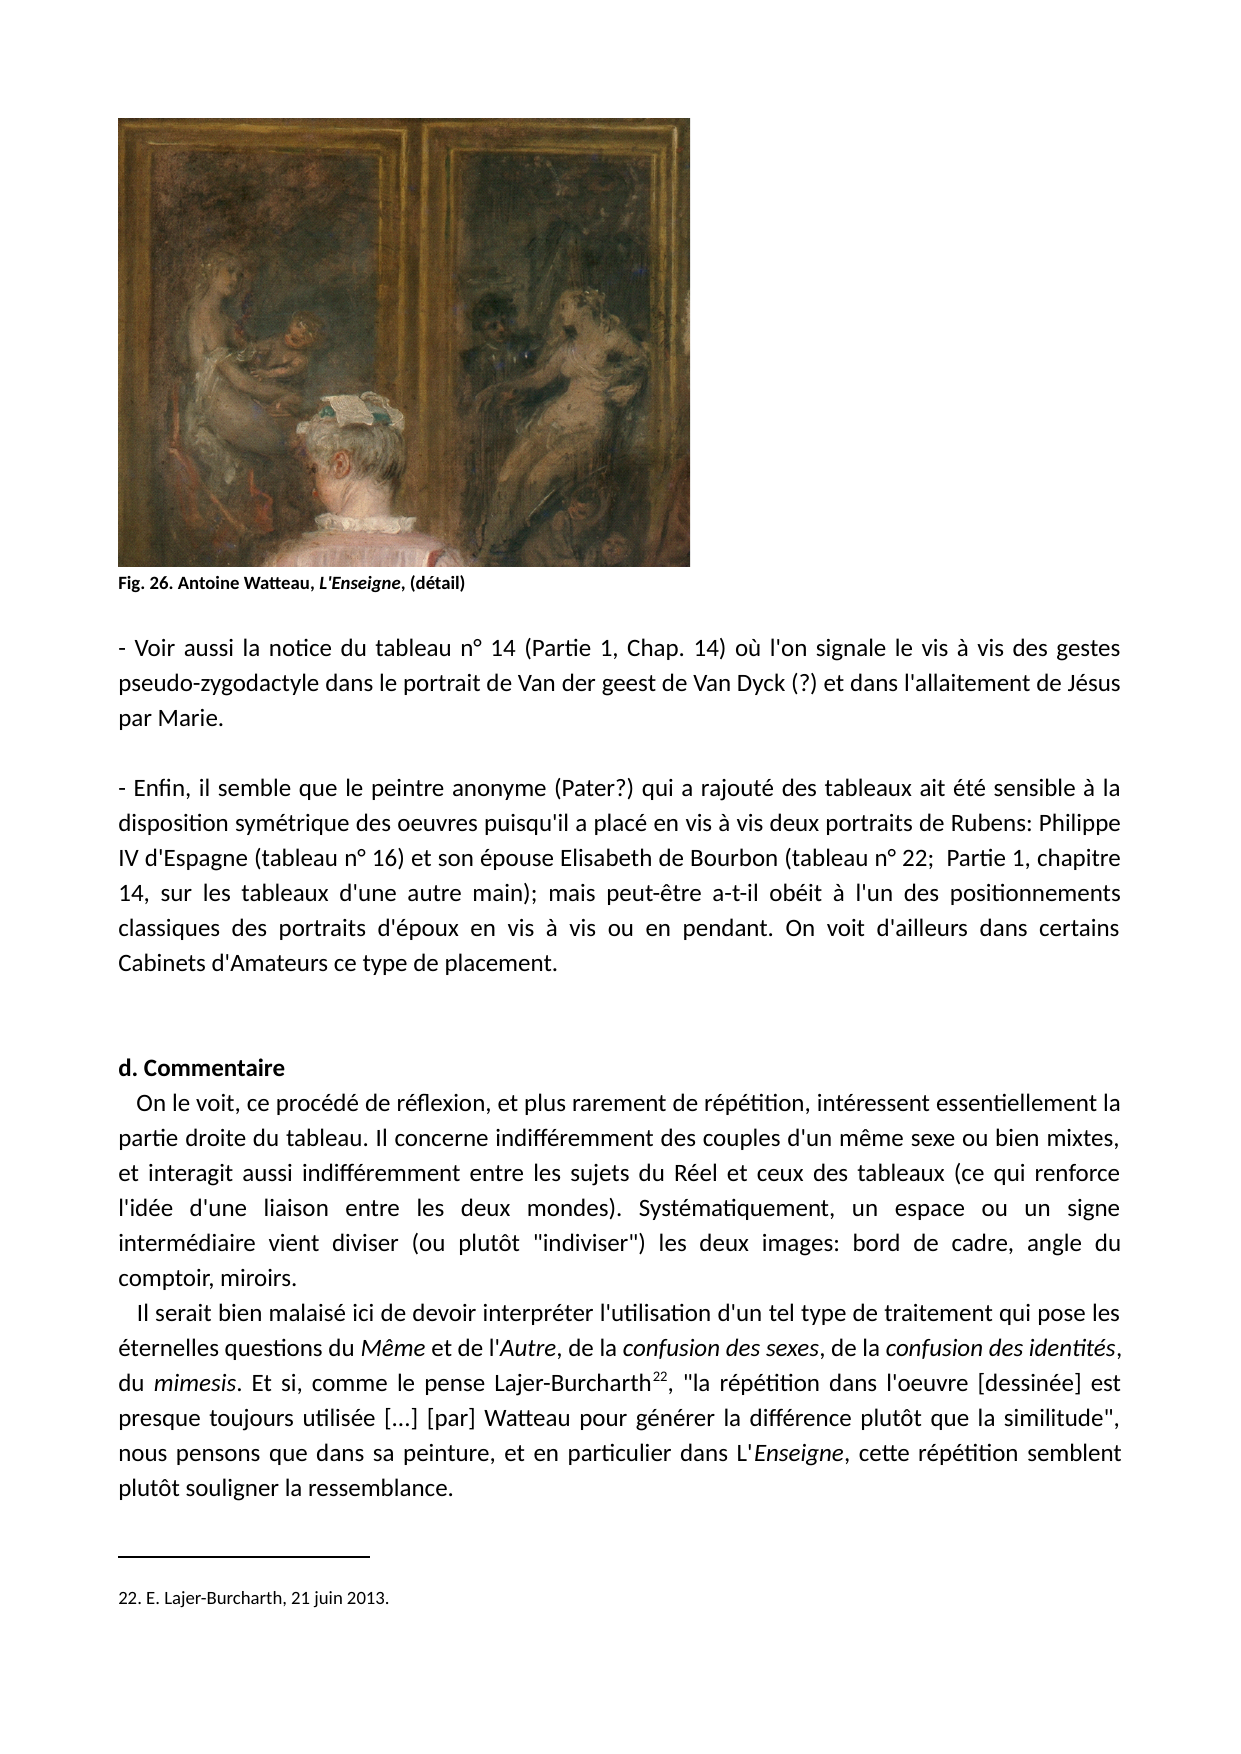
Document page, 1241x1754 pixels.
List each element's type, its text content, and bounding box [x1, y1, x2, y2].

text Il serait bien malaisé ici de devoir interpréter l'utilisation d'un tel type de traitement qui pose les éternelles questions du Même et de l'Autre, de la confusion des sexes, de la confusion des identités, du mimesis. Et si, comme le pense Lajer-Burcharth, "la répétition dans l'oeuvre [dessinée] est presque toujours utilisée [...] [par] Watteau pour générer la différence plutôt que la similitude", nous pensons que dans sa peinture, et en particulier dans L'Enseigne, cette répétition semblent plutôt souligner la ressemblance. [118, 1297, 1122, 1503]
text - Voir aussi la notice du tableau n° 14 (Partie 1, Chap. 14) où l'on signale le vis à vis des gestes pseudo-zygodactyle dans le portrait de Van der geest de Van Dyck (?) et dans l'allaitement de Jésus par Marie. [118, 632, 1122, 733]
text Fig. 26. Antoine Watteau, L'Enseigne, (détail) [118, 571, 1122, 594]
text d. Commentaire [118, 1052, 1122, 1083]
text - Enfin, il semble que le peintre anonyme (Pater?) qui a rajouté des tableaux ait été sensible à la disposition symétrique des oeuvres puisqu'il a placé en vis à vis deux portraits de Rubens: Philippe IV d'Espagne (tableau n° 16) et son épouse Elisabeth de Bourbon (tableau n° 22; Partie 1, chapitre 14, sur les tableaux d'une autre main); mais peut-être a-t-il obéit à l'un des positionnements classiques des portraits d'époux en vis à vis ou en pendant. On voit d'ailleurs dans certains Cabinets d'Amateurs ce type de placement. [118, 772, 1122, 978]
text . E. Lajer-Burcharth, 21 juin 2013. [118, 1587, 1122, 1609]
text On le voit, ce procédé de réflexion, et plus rarement de répétition, intéressent essentiellement la partie droite du tableau. Il concerne indifféremment des couples d'un même sexe ou bien mixtes, et interagit aussi indifféremment entre les sujets du Réel et ceux des tableaux (ce qui renforce l'idée d'une liaison entre les deux mondes). Systématiquement, un espace ou un signe intermédiaire vient diviser (ou plutôt "indiviser") les deux images: bord de cadre, angle du comptoir, miroirs. [118, 1087, 1122, 1293]
